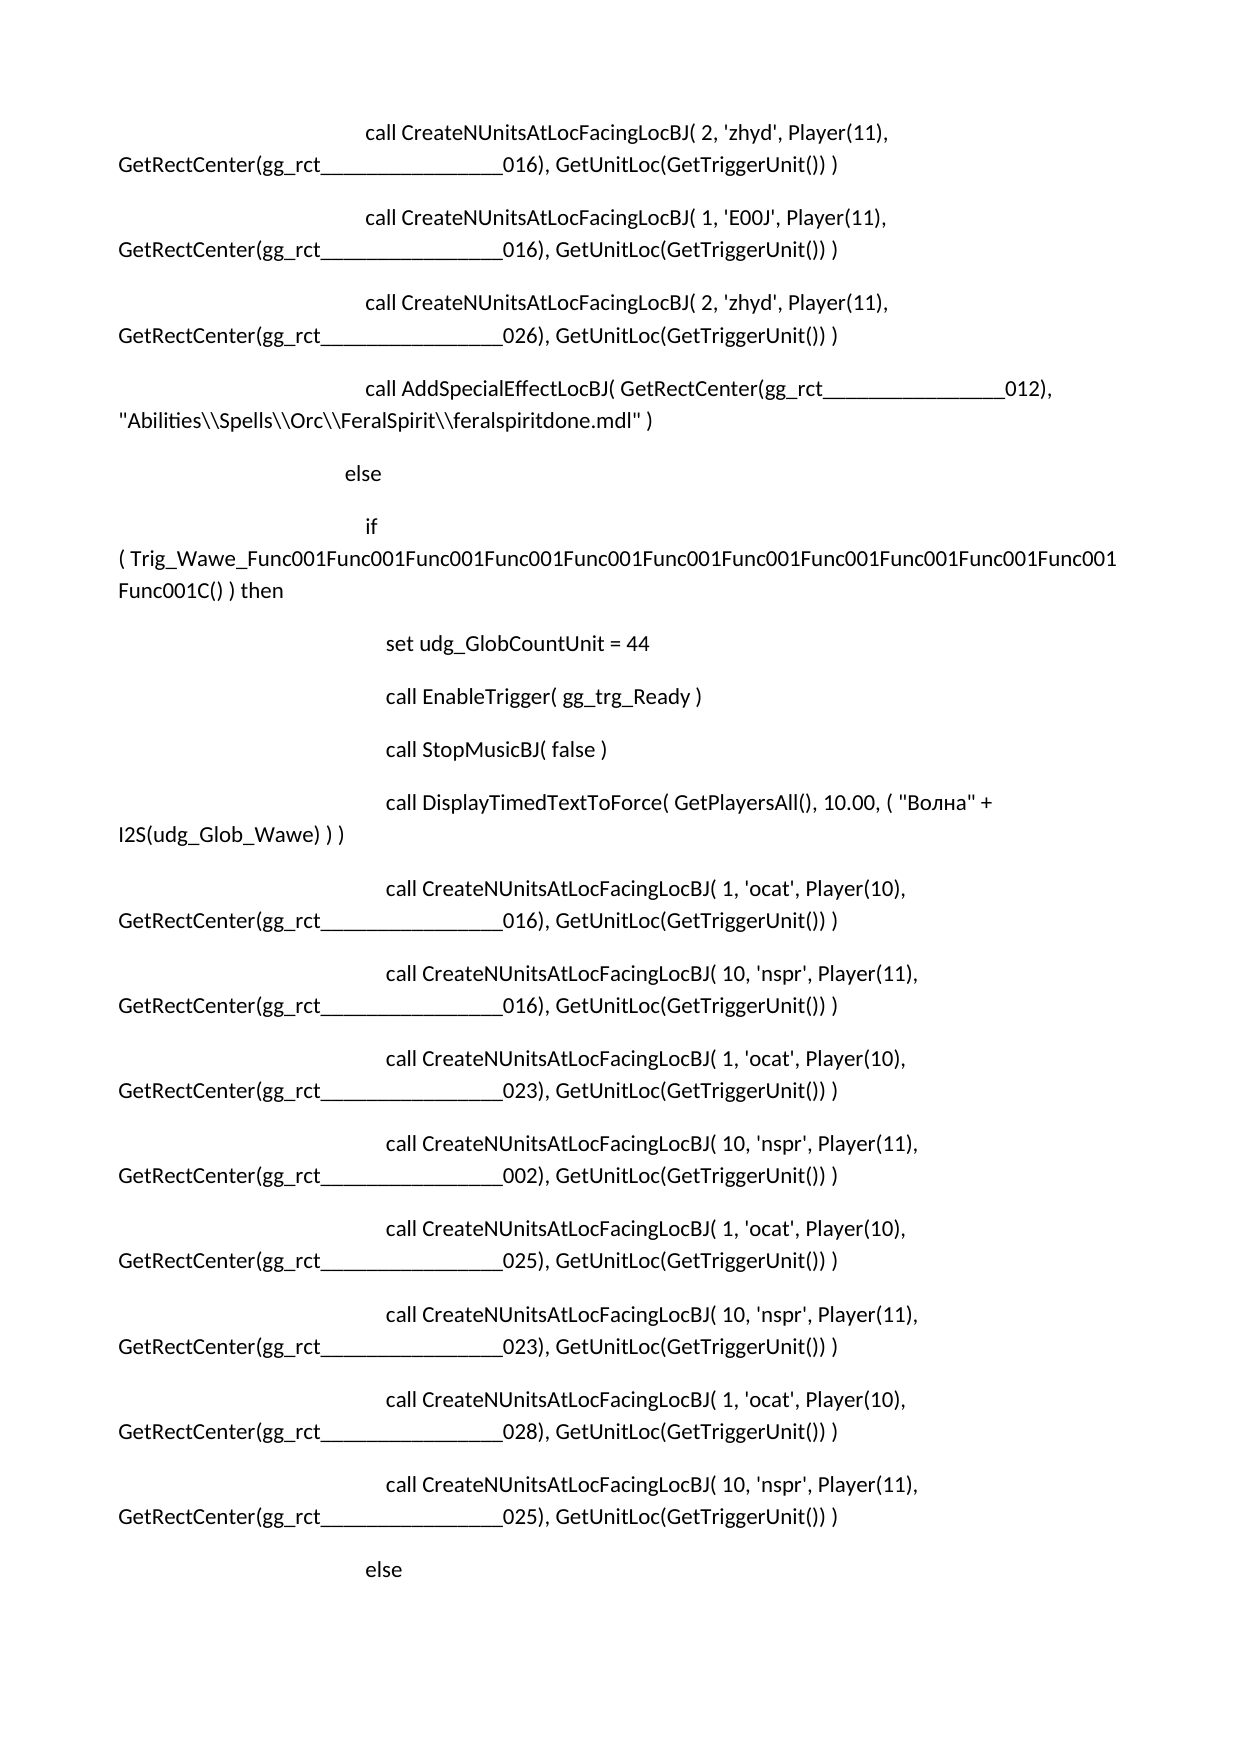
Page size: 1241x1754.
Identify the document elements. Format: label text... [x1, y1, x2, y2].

text call CreateNUnitsAtLocFacingLocBJ( 1, 'ocat', Player(10), GetRectCenter(gg_rct________________025), GetUnitLoc(GetTriggerUnit()) ) [118, 1214, 1122, 1275]
text call CreateNUnitsAtLocFacingLocBJ( 10, 'nspr', Player(11), GetRectCenter(gg_rct________________016), GetUnitLoc(GetTriggerUnit()) ) [118, 959, 1122, 1019]
text call AddSpecialEffectLocBJ( GetRectCenter(gg_rct________________012), "Abilities\\Spells\\Orc\\FeralSpirit\\feralspiritdone.mdl" ) [118, 374, 1122, 434]
text else [118, 1555, 1122, 1583]
text call CreateNUnitsAtLocFacingLocBJ( 1, 'ocat', Player(10), GetRectCenter(gg_rct________________023), GetUnitLoc(GetTriggerUnit()) ) [118, 1044, 1122, 1104]
text if ( Trig_Wawe_Func001Func001Func001Func001Func001Func001Func001Func001Func001Func001Func001Func001C() ) then [118, 512, 1122, 604]
text call CreateNUnitsAtLocFacingLocBJ( 2, 'zhyd', Player(11), GetRectCenter(gg_rct________________026), GetUnitLoc(GetTriggerUnit()) ) [118, 288, 1122, 349]
text call CreateNUnitsAtLocFacingLocBJ( 1, 'ocat', Player(10), GetRectCenter(gg_rct________________016), GetUnitLoc(GetTriggerUnit()) ) [118, 874, 1122, 934]
text call CreateNUnitsAtLocFacingLocBJ( 10, 'nspr', Player(11), GetRectCenter(gg_rct________________023), GetUnitLoc(GetTriggerUnit()) ) [118, 1300, 1122, 1360]
text call StopMusicBJ( false ) [118, 735, 1122, 763]
text call CreateNUnitsAtLocFacingLocBJ( 1, 'ocat', Player(10), GetRectCenter(gg_rct________________028), GetUnitLoc(GetTriggerUnit()) ) [118, 1385, 1122, 1445]
text call CreateNUnitsAtLocFacingLocBJ( 1, 'E00J', Player(11), GetRectCenter(gg_rct________________016), GetUnitLoc(GetTriggerUnit()) ) [118, 203, 1122, 263]
text else [118, 459, 1122, 487]
text set udg_GlobCountUnit = 44 [118, 629, 1122, 657]
text call CreateNUnitsAtLocFacingLocBJ( 2, 'zhyd', Player(11), GetRectCenter(gg_rct________________016), GetUnitLoc(GetTriggerUnit()) ) [118, 118, 1122, 178]
text call CreateNUnitsAtLocFacingLocBJ( 10, 'nspr', Player(11), GetRectCenter(gg_rct________________002), GetUnitLoc(GetTriggerUnit()) ) [118, 1129, 1122, 1189]
text call EnableTrigger( gg_trg_Ready ) [118, 682, 1122, 710]
text call DisplayTimedTextToForce( GetPlayersAll(), 10.00, ( "Волна" + I2S(udg_Glob_Wawe) ) ) [118, 788, 1122, 849]
text call CreateNUnitsAtLocFacingLocBJ( 10, 'nspr', Player(11), GetRectCenter(gg_rct________________025), GetUnitLoc(GetTriggerUnit()) ) [118, 1470, 1122, 1530]
